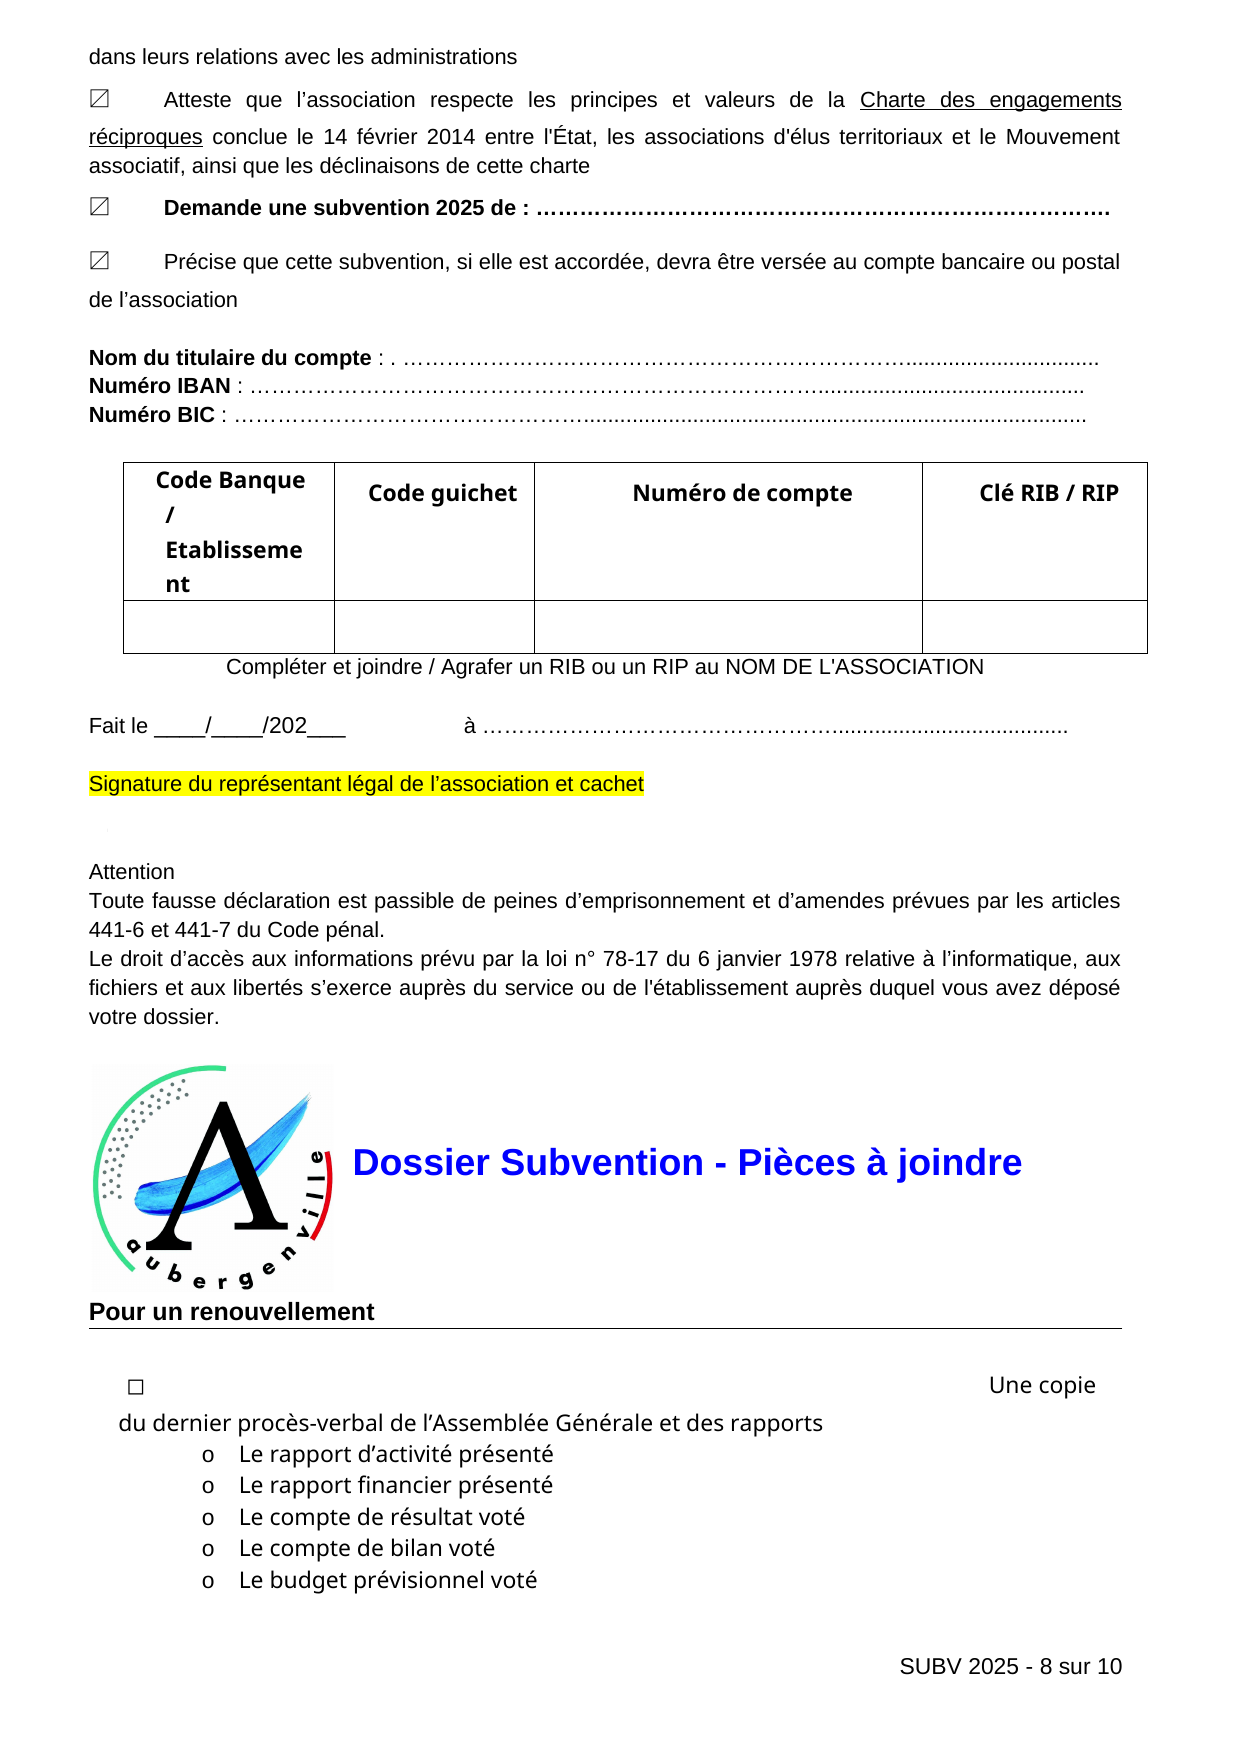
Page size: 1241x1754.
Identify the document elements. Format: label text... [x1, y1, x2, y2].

list Le compte de résultat voté [201, 1501, 1122, 1532]
text Compléter et joindre / Agrafer un RIB ou un RIP au NOM DE L'ASSOCIATION [88, 654, 1122, 679]
table_cell [124, 601, 334, 653]
list Une copie du dernier procès-verbal de l’Assemblée Générale et des rapports [118, 1360, 1122, 1438]
text Attention [88, 859, 1122, 884]
text Numéro IBAN : ……………………………………………………………………............................................ [88, 373, 1122, 399]
list Le compte de bilan voté [201, 1532, 1122, 1563]
table_cell [535, 601, 922, 653]
list Le rapport financier présenté [201, 1469, 1122, 1501]
table_header Code Banque / Etablissement [124, 463, 334, 599]
text 〼 Atteste que l’association respecte les principes et valeurs de la Charte des engagements réciproques conclue le 14 février 2014 entre l'État, les associations d'élus territoriaux et le Mouvement associatif, ainsi que les déclinaisons de cette charte [88, 73, 1122, 178]
text Signature du représentant légal de l’association et cachet [88, 771, 1122, 796]
text Nom du titulaire du compte : . ……………………………………………………………................................ [88, 344, 1122, 370]
text dans leurs relations avec les administrations [88, 44, 1122, 69]
table_header Code guichet [335, 463, 534, 599]
table_header Clé RIB / RIP [923, 463, 1147, 599]
text Fait le ____/____/202___ à …………………………………………....................................... [88, 712, 1122, 738]
text Dossier Subvention - Pièces à joindre [334, 1140, 1122, 1183]
text Numéro BIC : …………………………………………................................................................................... [88, 402, 1122, 428]
text Le droit d’accès aux informations prévu par la loi n° 78-17 du 6 janvier 1978 relative à l’informatique, aux fichiers et aux libertés s’exerce auprès du service ou de l'établissement auprès duquel vous avez déposé votre dossier. [88, 946, 1122, 1029]
text 〼 Précise que cette subvention, si elle est accordée, devra être versée au compte bancaire ou postal de l’association [88, 236, 1122, 312]
text Toute fausse déclaration est passible de peines d’emprisonnement et d’amendes prévues par les articles 441-6 et 441-7 du Code pénal. [88, 888, 1122, 942]
table_header Numéro de compte [535, 463, 922, 599]
text 〼 Demande une subvention 2025 de : ……………………………………………………………………. [88, 182, 1122, 229]
table_cell [335, 601, 534, 653]
list Le rapport d’activité présenté [201, 1438, 1122, 1469]
picture [91, 1064, 334, 1292]
list Le budget prévisionnel voté [201, 1563, 1122, 1595]
table_cell [923, 601, 1147, 653]
text Pour un renouvellement [88, 1297, 1122, 1329]
